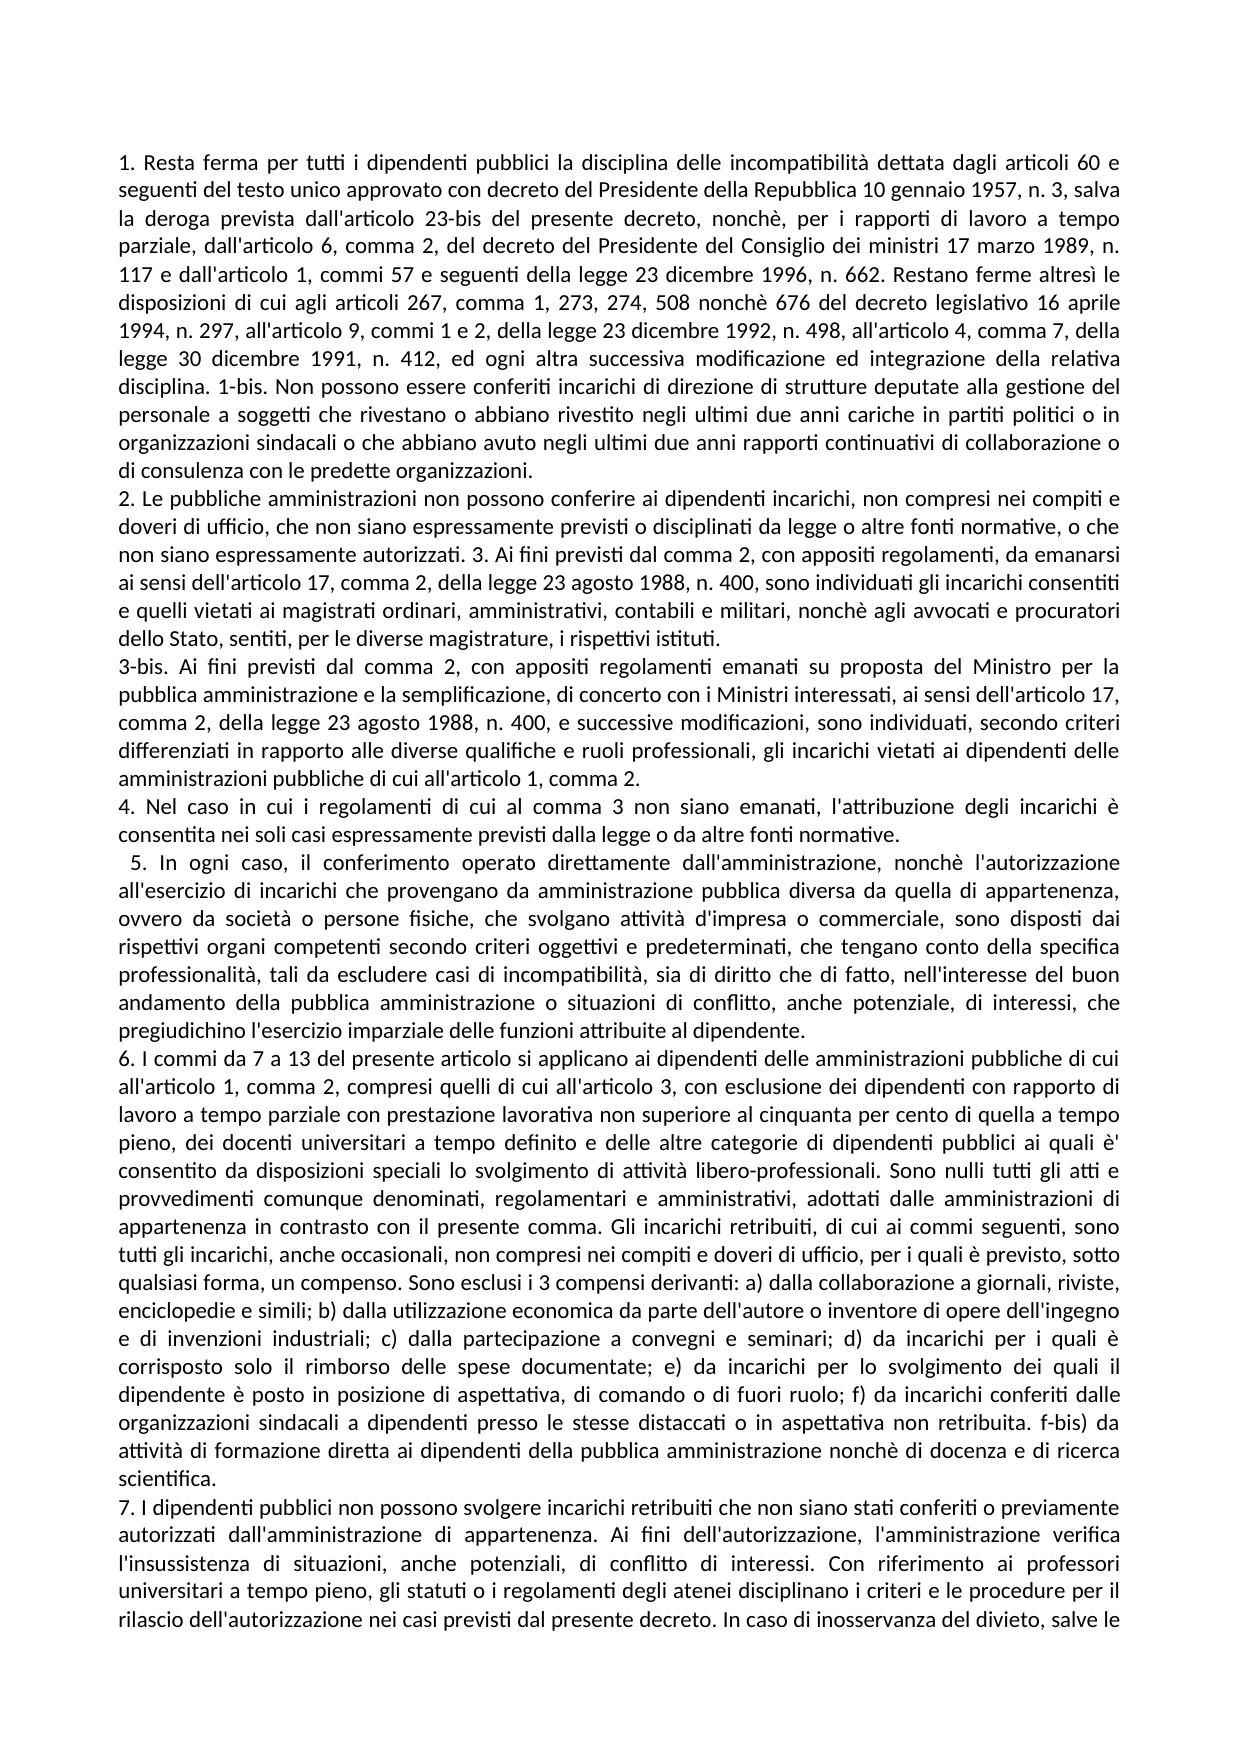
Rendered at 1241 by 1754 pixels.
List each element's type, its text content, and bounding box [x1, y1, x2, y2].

text 6. I commi da 7 a 13 del presente articolo si applicano ai dipendenti delle amministrazioni pubbliche di cui all'articolo 1, comma 2, compresi quelli di cui all'articolo 3, con esclusione dei dipendenti con rapporto di lavoro a tempo parziale con prestazione lavorativa non superiore al cinquanta per cento di quella a tempo pieno, dei docenti universitari a tempo definito e delle altre categorie di dipendenti pubblici ai quali è' consentito da disposizioni speciali lo svolgimento di attività libero-professionali. Sono nulli tutti gli atti e provvedimenti comunque denominati, regolamentari e amministrativi, adottati dalle amministrazioni di appartenenza in contrasto con il presente comma. Gli incarichi retribuiti, di cui ai commi seguenti, sono tutti gli incarichi, anche occasionali, non compresi nei compiti e doveri di ufficio, per i quali è previsto, sotto qualsiasi forma, un compenso. Sono esclusi i 3 compensi derivanti: a) dalla collaborazione a giornali, riviste, enciclopedie e simili; b) dalla utilizzazione economica da parte dell'autore o inventore di opere dell'ingegno e di invenzioni industriali; c) dalla partecipazione a convegni e seminari; d) da incarichi per i quali è corrisposto solo il rimborso delle spese documentate; e) da incarichi per lo svolgimento dei quali il dipendente è posto in posizione di aspettativa, di comando o di fuori ruolo; f) da incarichi conferiti dalle organizzazioni sindacali a dipendenti presso le stesse distaccati o in aspettativa non retribuita. f-bis) da attività di formazione diretta ai dipendenti della pubblica amministrazione nonchè di docenza e di ricerca scientifica. [118, 1044, 1122, 1493]
text 3-bis. Ai fini previsti dal comma 2, con appositi regolamenti emanati su proposta del Ministro per la pubblica amministrazione e la semplificazione, di concerto con i Ministri interessati, ai sensi dell'articolo 17, comma 2, della legge 23 agosto 1988, n. 400, e successive modificazioni, sono individuati, secondo criteri differenziati in rapporto alle diverse qualifiche e ruoli professionali, gli incarichi vietati ai dipendenti delle amministrazioni pubbliche di cui all'articolo 1, comma 2. [118, 652, 1122, 792]
text 5. In ogni caso, il conferimento operato direttamente dall'amministrazione, nonchè l'autorizzazione all'esercizio di incarichi che provengano da amministrazione pubblica diversa da quella di appartenenza, ovvero da società o persone fisiche, che svolgano attività d'impresa o commerciale, sono disposti dai rispettivi organi competenti secondo criteri oggettivi e predeterminati, che tengano conto della specifica professionalità, tali da escludere casi di incompatibilità, sia di diritto che di fatto, nell'interesse del buon andamento della pubblica amministrazione o situazioni di conflitto, anche potenziale, di interessi, che pregiudichino l'esercizio imparziale delle funzioni attribuite al dipendente. [118, 848, 1122, 1044]
text 1. Resta ferma per tutti i dipendenti pubblici la disciplina delle incompatibilità dettata dagli articoli 60 e seguenti del testo unico approvato con decreto del Presidente della Repubblica 10 gennaio 1957, n. 3, salva la deroga prevista dall'articolo 23-bis del presente decreto, nonchè, per i rapporti di lavoro a tempo parziale, dall'articolo 6, comma 2, del decreto del Presidente del Consiglio dei ministri 17 marzo 1989, n. 117 e dall'articolo 1, commi 57 e seguenti della legge 23 dicembre 1996, n. 662. Restano ferme altresì le disposizioni di cui agli articoli 267, comma 1, 273, 274, 508 nonchè 676 del decreto legislativo 16 aprile 1994, n. 297, all'articolo 9, commi 1 e 2, della legge 23 dicembre 1992, n. 498, all'articolo 4, comma 7, della legge 30 dicembre 1991, n. 412, ed ogni altra successiva modificazione ed integrazione della relativa disciplina. 1-bis. Non possono essere conferiti incarichi di direzione di strutture deputate alla gestione del personale a soggetti che rivestano o abbiano rivestito negli ultimi due anni cariche in partiti politici o in organizzazioni sindacali o che abbiano avuto negli ultimi due anni rapporti continuativi di collaborazione o di consulenza con le predette organizzazioni. [118, 148, 1122, 484]
text 2. Le pubbliche amministrazioni non possono conferire ai dipendenti incarichi, non compresi nei compiti e doveri di ufficio, che non siano espressamente previsti o disciplinati da legge o altre fonti normative, o che non siano espressamente autorizzati. 3. Ai fini previsti dal comma 2, con appositi regolamenti, da emanarsi ai sensi dell'articolo 17, comma 2, della legge 23 agosto 1988, n. 400, sono individuati gli incarichi consentiti e quelli vietati ai magistrati ordinari, amministrativi, contabili e militari, nonchè agli avvocati e procuratori dello Stato, sentiti, per le diverse magistrature, i rispettivi istituti. [118, 484, 1122, 652]
text 7. I dipendenti pubblici non possono svolgere incarichi retribuiti che non siano stati conferiti o previamente autorizzati dall'amministrazione di appartenenza. Ai fini dell'autorizzazione, l'amministrazione verifica l'insussistenza di situazioni, anche potenziali, di conflitto di interessi. Con riferimento ai professori universitari a tempo pieno, gli statuti o i regolamenti degli atenei disciplinano i criteri e le procedure per il rilascio dell'autorizzazione nei casi previsti dal presente decreto. In caso di inosservanza del divieto, salve le [118, 1493, 1122, 1633]
text 4. Nel caso in cui i regolamenti di cui al comma 3 non siano emanati, l'attribuzione degli incarichi è consentita nei soli casi espressamente previsti dalla legge o da altre fonti normative. [118, 792, 1122, 848]
